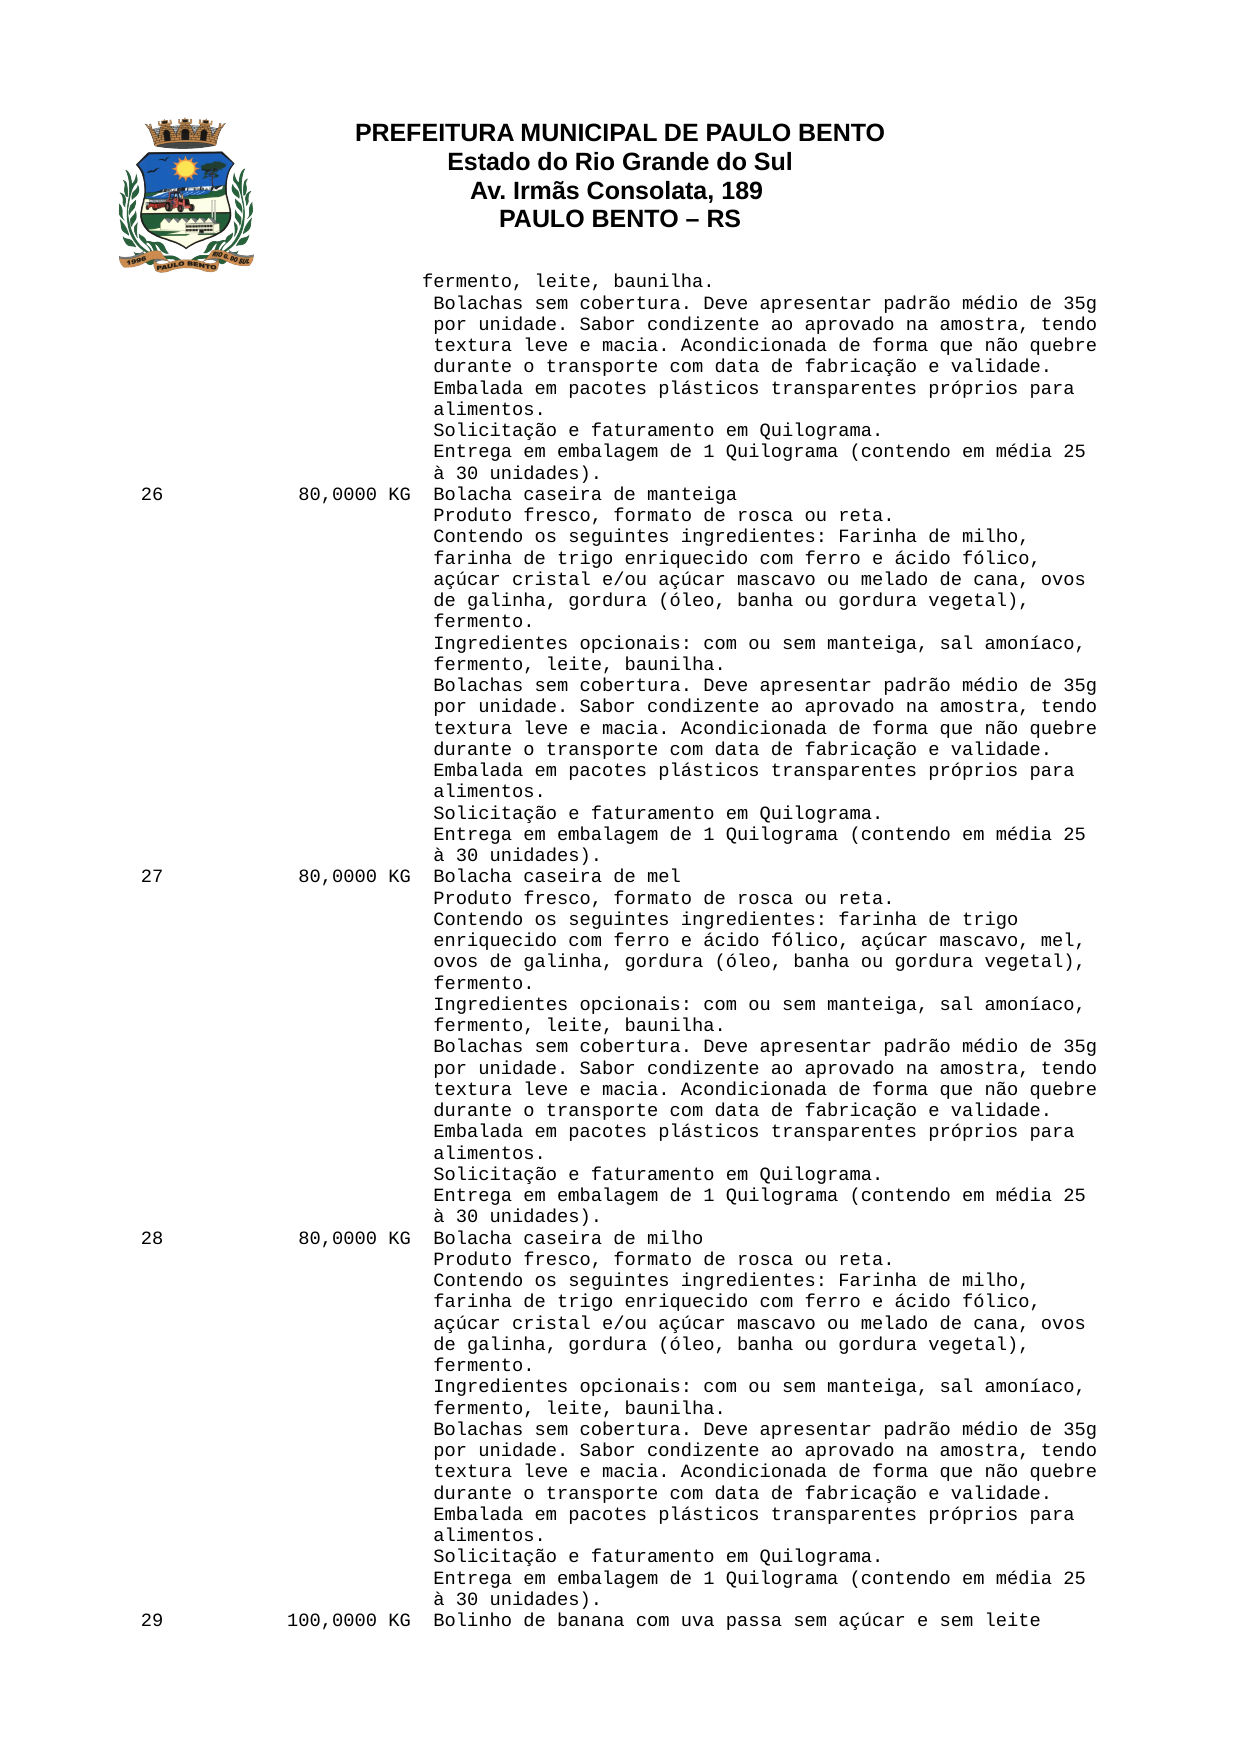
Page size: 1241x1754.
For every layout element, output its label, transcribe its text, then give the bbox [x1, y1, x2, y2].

text fermento, leite, baunilha. Bolachas sem cobertura. Deve apresentar padrão médio de 35g por unidade. Sabor condizente ao aprovado na amostra, tendo textura leve e macia. Acondicionada de forma que não quebre durante o transporte com data de fabricação e validade. Embalada em pacotes plásticos transparentes próprios para alimentos. Solicitação e faturamento em Quilograma. Entrega em embalagem de 1 Quilograma (contendo em média 25 à 30 unidades). 26 80,0000 KG Bolacha caseira de manteiga Produto fresco, formato de rosca ou reta. Contendo os seguintes ingredientes: Farinha de milho, farinha de trigo enriquecido com ferro e ácido fólico, açúcar cristal e/ou açúcar mascavo ou melado de cana, ovos de galinha, gordura (óleo, banha ou gordura vegetal), fermento. Ingredientes opcionais: com ou sem manteiga, sal amoníaco, fermento, leite, baunilha. Bolachas sem cobertura. Deve apresentar padrão médio de 35g por unidade. Sabor condizente ao aprovado na amostra, tendo textura leve e macia. Acondicionada de forma que não quebre durante o transporte com data de fabricação e validade. Embalada em pacotes plásticos transparentes próprios para alimentos. Solicitação e faturamento em Quilograma. Entrega em embalagem de 1 Quilograma (contendo em média 25 à 30 unidades). 27 80,0000 KG Bolacha caseira de mel Produto fresco, formato de rosca ou reta. Contendo os seguintes ingredientes: farinha de trigo enriquecido com ferro e ácido fólico, açúcar mascavo, mel, ovos de galinha, gordura (óleo, banha ou gordura vegetal), fermento. Ingredientes opcionais: com ou sem manteiga, sal amoníaco, fermento, leite, baunilha. Bolachas sem cobertura. Deve apresentar padrão médio de 35g por unidade. Sabor condizente ao aprovado na amostra, tendo textura leve e macia. Acondicionada de forma que não quebre durante o transporte com data de fabricação e validade. Embalada em pacotes plásticos transparentes próprios para alimentos. Solicitação e faturamento em Quilograma. Entrega em embalagem de 1 Quilograma (contendo em média 25 à 30 unidades). 28 80,0000 KG Bolacha caseira de milho Produto fresco, formato de rosca ou reta. Contendo os seguintes ingredientes: Farinha de milho, farinha de trigo enriquecido com ferro e ácido fólico, açúcar cristal e/ou açúcar mascavo ou melado de cana, ovos de galinha, gordura (óleo, banha ou gordura vegetal), fermento. Ingredientes opcionais: com ou sem manteiga, sal amoníaco, fermento, leite, baunilha. Bolachas sem cobertura. Deve apresentar padrão médio de 35g por unidade. Sabor condizente ao aprovado na amostra, tendo textura leve e macia. Acondicionada de forma que não quebre durante o transporte com data de fabricação e validade. Embalada em pacotes plásticos transparentes próprios para alimentos. Solicitação e faturamento em Quilograma. Entrega em embalagem de 1 Quilograma (contendo em média 25 à 30 unidades). 29 100,0000 KG Bolinho de banana com uva passa sem açúcar e sem leite [118, 263, 1122, 1632]
picture [118, 117, 254, 273]
